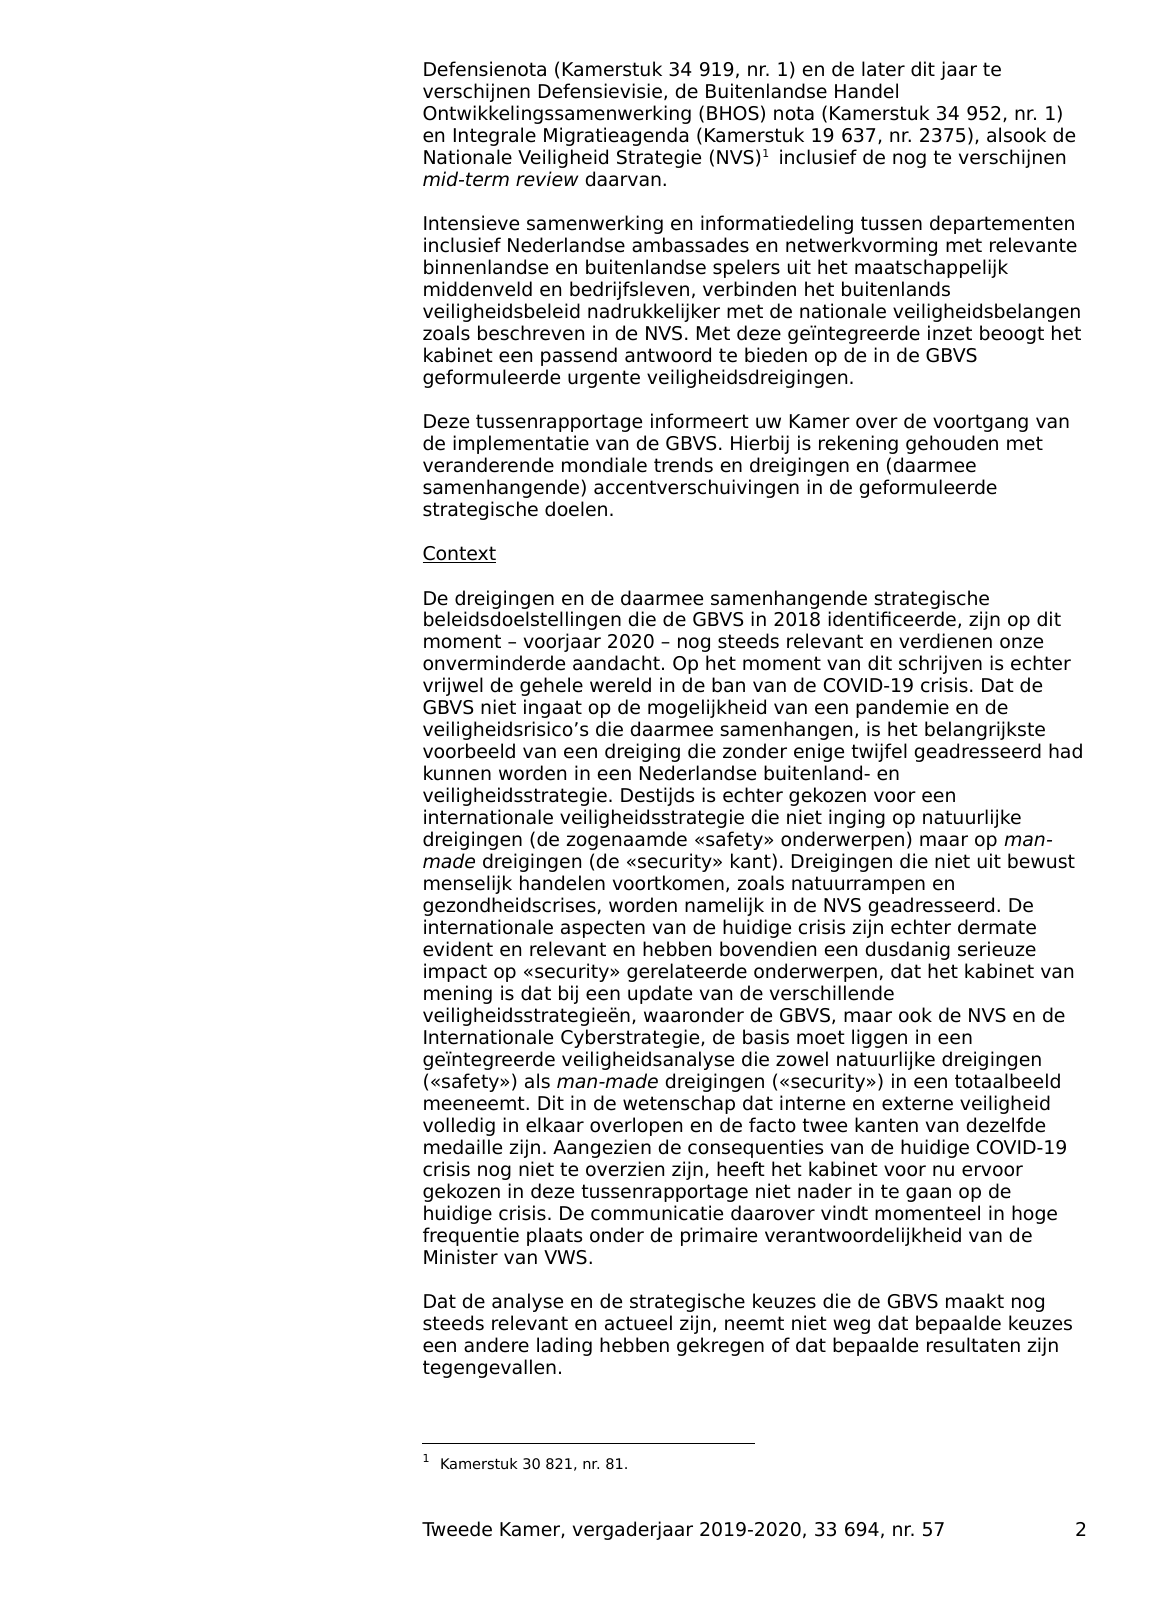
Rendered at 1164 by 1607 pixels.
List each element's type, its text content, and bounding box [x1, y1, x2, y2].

text De dreigingen en de daarmee samenhangende strategische beleidsdoelstellingen die de GBVS in 2018 identificeerde, zijn op dit moment – voorjaar 2020 – nog steeds relevant en verdienen onze onverminderde aandacht. Op het moment van dit schrijven is echter vrijwel de gehele wereld in de ban van de COVID-19 crisis. Dat de GBVS niet ingaat op de mogelijkheid van een pandemie en de veiligheidsrisico’s die daarmee samenhangen, is het belangrijkste voorbeeld van een dreiging die zonder enige twijfel geadresseerd had kunnen worden in een Nederlandse buitenland- en veiligheidsstrategie. Destijds is echter gekozen voor een internationale veiligheidsstrategie die niet inging op natuurlijke dreigingen (de zogenaamde «safety» onderwerpen) maar op man-made dreigingen (de «security» kant). Dreigingen die niet uit bewust menselijk handelen voortkomen, zoals natuurrampen en gezondheidscrises, worden namelijk in de NVS geadresseerd. De internationale aspecten van de huidige crisis zijn echter dermate evident en relevant en hebben bovendien een dusdanig serieuze impact op «security» gerelateerde onderwerpen, dat het kabinet van mening is dat bij een update van de verschillende veiligheidsstrategieën, waaronder de GBVS, maar ook de NVS en de Internationale Cyberstrategie, de basis moet liggen in een geïntegreerde veiligheidsanalyse die zowel natuurlijke dreigingen («safety») als man-made dreigingen («security») in een totaalbeeld meeneemt. Dit in de wetenschap dat interne en externe veiligheid volledig in elkaar overlopen en de facto twee kanten van dezelfde medaille zijn. Aangezien de consequenties van de huidige COVID-19 crisis nog niet te overzien zijn, heeft het kabinet voor nu ervoor gekozen in deze tussenrapportage niet nader in te gaan op de huidige crisis. De communicatie daarover vindt momenteel in hoge frequentie plaats onder de primaire verantwoordelijkheid van de Minister van VWS. [422, 587, 1087, 1269]
text Deze tussenrapportage informeert uw Kamer over de voortgang van de implementatie van de GBVS. Hierbij is rekening gehouden met veranderende mondiale trends en dreigingen en (daarmee samenhangende) accentverschuivingen in de geformuleerde strategische doelen. [422, 411, 1087, 521]
text Kamerstuk 30 821, nr. 81. [422, 1452, 1087, 1474]
text Intensieve samenwerking en informatiedeling tussen departementen inclusief Nederlandse ambassades en netwerkvorming met relevante binnenlandse en buitenlandse spelers uit het maatschappelijk middenveld en bedrijfsleven, verbinden het buitenlands veiligheidsbeleid nadrukkelijker met de nationale veiligheidsbelangen zoals beschreven in de NVS. Met deze geïntegreerde inzet beoogt het kabinet een passend antwoord te bieden op de in de GBVS geformuleerde urgente veiligheidsdreigingen. [422, 213, 1087, 389]
text Dat de analyse en de strategische keuzes die de GBVS maakt nog steeds relevant en actueel zijn, neemt niet weg dat bepaalde keuzes een andere lading hebben gekregen of dat bepaalde resultaten zijn tegengevallen. [422, 1291, 1087, 1379]
subtitle Context [422, 543, 1087, 565]
text Defensienota (Kamerstuk 34 919, nr. 1) en de later dit jaar te verschijnen Defensievisie, de Buitenlandse Handel Ontwikkelingssamenwerking (BHOS) nota (Kamerstuk 34 952, nr. 1) en Integrale Migratieagenda (Kamerstuk 19 637, nr. 2375), alsook de Nationale Veiligheid Strategie (NVS) inclusief de nog te verschijnen mid-term review daarvan. [422, 59, 1087, 191]
